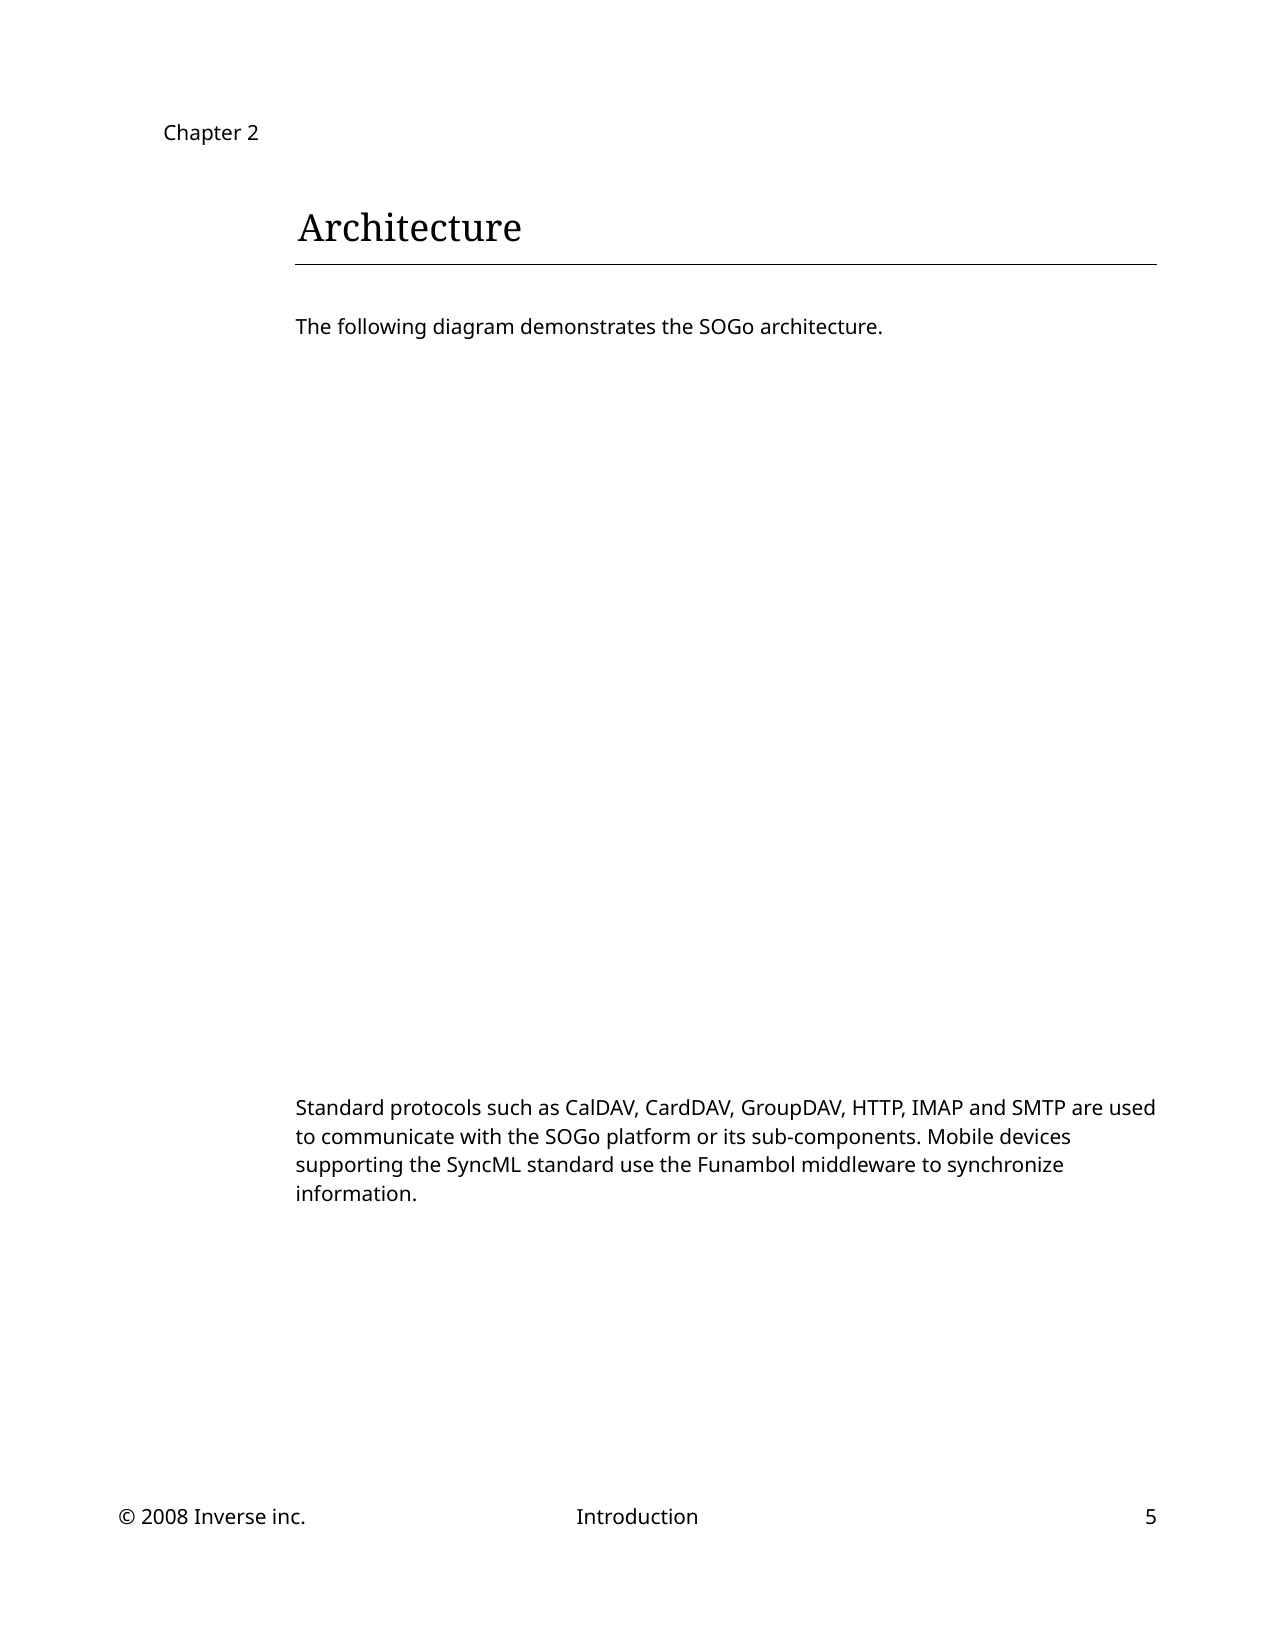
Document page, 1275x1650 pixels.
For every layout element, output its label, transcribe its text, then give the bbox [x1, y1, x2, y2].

text The following diagram demonstrates the SOGo architecture. [295, 312, 1157, 341]
subtitle Architecture [295, 201, 1157, 264]
text Standard protocols such as CalDAV, CardDAV, GroupDAV, HTTP, IMAP and SMTP are used to communicate with the SOGo platform or its sub-components. Mobile devices supporting the SyncML standard use the Funambol middleware to synchronize information. [295, 1093, 1157, 1207]
